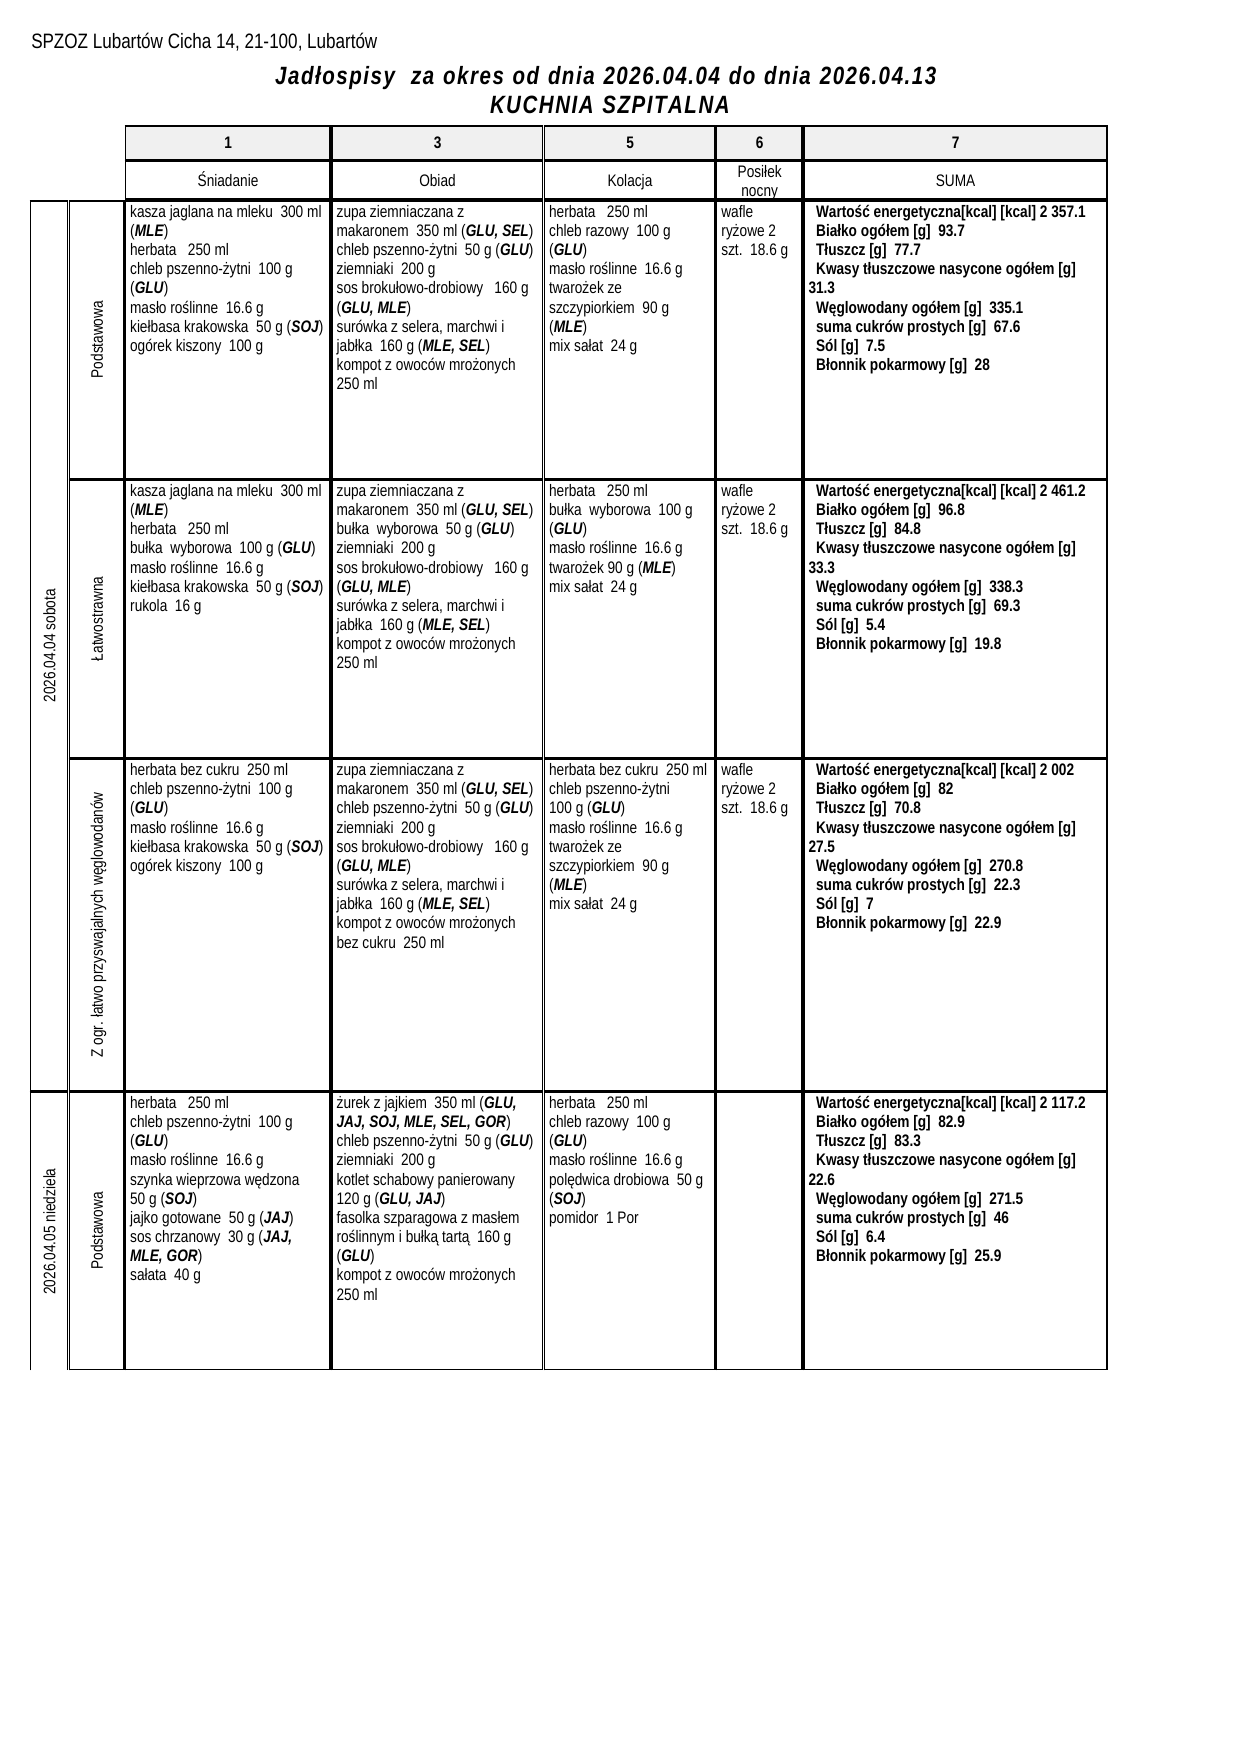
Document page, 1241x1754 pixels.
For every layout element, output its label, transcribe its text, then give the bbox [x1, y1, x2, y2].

table_cell [60, 61, 68, 125]
table_header [716, 30, 803, 58]
table_cell Obiad [333, 162, 542, 198]
table_cell [1108, 758, 1160, 1091]
table_cell [30, 160, 60, 200]
table_cell zupa ziemniaczana z makaronem 350 ml (GLU, SEL) chleb pszenno-żytni 50 g (GLU) ziemniaki 200 g sos brokułowo-drobiowy 160 g (GLU, MLE) surówka z selera, marchwi i jabłka 160 g (MLE, SEL) kompot z owoców mrożonych 250 ml [333, 202, 542, 478]
table_cell herbata bez cukru 250 ml chleb pszenno-żytni 100 g (GLU) masło roślinne 16.6 g kiełbasa krakowska 50 g (SOJ) ogórek kiszony 100 g [126, 760, 329, 1090]
table_cell [1108, 479, 1160, 758]
table_cell [1108, 61, 1160, 125]
table_cell herbata 250 ml chleb razowy 100 g (GLU) masło roślinne 16.6 g polędwica drobiowa 50 g (SOJ) pomidor 1 Por [545, 1093, 714, 1369]
table_cell Posiłek nocny [717, 162, 801, 198]
table_cell Wartość energetyczna[kcal] [kcal] 2 357.1 Białko ogółem [g] 93.7 Tłuszcz [g] 77.7 Kwasy tłuszczowe nasycone ogółem [g] 31.3 Węglowodany ogółem [g] 335.1 suma cukrów prostych [g] 67.6 Sól [g] 7.5 Błonnik pokarmowy [g] 28 [805, 202, 1106, 478]
table_cell [30, 125, 60, 160]
table_cell Wartość energetyczna[kcal] [kcal] 2 117.2 Białko ogółem [g] 82.9 Tłuszcz [g] 83.3 Kwasy tłuszczowe nasycone ogółem [g] 22.6 Węglowodany ogółem [g] 271.5 suma cukrów prostych [g] 46 Sól [g] 6.4 Błonnik pokarmowy [g] 25.9 [805, 1093, 1106, 1369]
table_cell zupa ziemniaczana z makaronem 350 ml (GLU, SEL) chleb pszenno-żytni 50 g (GLU) ziemniaki 200 g sos brokułowo-drobiowy 160 g (GLU, MLE) surówka z selera, marchwi i jabłka 160 g (MLE, SEL) kompot z owoców mrożonych bez cukru 250 ml [333, 760, 542, 1090]
table_cell herbata 250 ml chleb pszenno-żytni 100 g (GLU) masło roślinne 16.6 g szynka wieprzowa wędzona 50 g (SOJ) jajko gotowane 50 g (JAJ) sos chrzanowy 30 g (JAJ, MLE, GOR) sałata 40 g [126, 1093, 329, 1369]
table_cell zupa ziemniaczana z makaronem 350 ml (GLU, SEL) bułka wyborowa 50 g (GLU) ziemniaki 200 g sos brokułowo-drobiowy 160 g (GLU, MLE) surówka z selera, marchwi i jabłka 160 g (MLE, SEL) kompot z owoców mrożonych 250 ml [333, 481, 542, 757]
table_cell Z ogr. łatwo przyswajalnych węglowodanów [70, 760, 123, 1090]
table_cell SUMA [805, 162, 1106, 198]
table_cell Podstawowa [70, 1093, 123, 1369]
table_cell [60, 160, 68, 200]
table_cell [60, 125, 68, 160]
table_cell [1108, 200, 1160, 479]
table_header [453, 30, 543, 58]
table_cell wafle ryżowe 2 szt. 18.6 g [717, 202, 801, 478]
table_cell [1108, 1091, 1160, 1370]
table_header SPZOZ Lubartów Cicha 14, 21-100, Lubartów [30, 30, 453, 58]
table_cell 2026.04.04 sobota [31, 202, 67, 1090]
table_cell herbata bez cukru 250 ml chleb pszenno-żytni 100 g (GLU) masło roślinne 16.6 g twarożek ze szczypiorkiem 90 g (MLE) mix sałat 24 g [545, 760, 714, 1090]
table_cell kasza jaglana na mleku 300 ml (MLE) herbata 250 ml bułka wyborowa 100 g (GLU) masło roślinne 16.6 g kiełbasa krakowska 50 g (SOJ) rukola 16 g [126, 481, 329, 757]
table_cell żurek z jajkiem 350 ml (GLU, JAJ, SOJ, MLE, SEL, GOR) chleb pszenno-żytni 50 g (GLU) ziemniaki 200 g kotlet schabowy panierowany 120 g (GLU, JAJ) fasolka szparagowa z masłem roślinnym i bułką tartą 160 g (GLU) kompot z owoców mrożonych 250 ml [333, 1093, 542, 1369]
table_cell [69, 125, 124, 160]
table_cell 1 [126, 127, 329, 159]
table_cell wafle ryżowe 2 szt. 18.6 g [717, 760, 801, 1090]
table_cell herbata 250 ml chleb razowy 100 g (GLU) masło roślinne 16.6 g twarożek ze szczypiorkiem 90 g (MLE) mix sałat 24 g [545, 202, 714, 478]
table_cell [69, 160, 124, 200]
table_cell 3 [333, 127, 542, 159]
table_cell kasza jaglana na mleku 300 ml (MLE) herbata 250 ml chleb pszenno-żytni 100 g (GLU) masło roślinne 16.6 g kiełbasa krakowska 50 g (SOJ) ogórek kiszony 100 g [126, 202, 329, 478]
table_cell Podstawowa [70, 202, 123, 478]
table_cell 6 [717, 127, 801, 159]
table_cell Wartość energetyczna[kcal] [kcal] 2 002 Białko ogółem [g] 82 Tłuszcz [g] 70.8 Kwasy tłuszczowe nasycone ogółem [g] 27.5 Węglowodany ogółem [g] 270.8 suma cukrów prostych [g] 22.3 Sól [g] 7 Błonnik pokarmowy [g] 22.9 [805, 760, 1106, 1090]
table_cell Jadłospisy za okres od dnia 2026.04.04 do dnia 2026.04.13 KUCHNIA SZPITALNA [176, 61, 1046, 125]
table_cell [69, 61, 124, 125]
table_cell [1108, 125, 1160, 160]
table_cell Łatwostrawna [70, 481, 123, 757]
table_cell Śniadanie [126, 162, 329, 198]
table_cell [1046, 61, 1108, 125]
table_cell 2026.04.05 niedziela [31, 1093, 67, 1370]
table_header [803, 30, 1046, 58]
table_cell Wartość energetyczna[kcal] [kcal] 2 461.2 Białko ogółem [g] 96.8 Tłuszcz [g] 84.8 Kwasy tłuszczowe nasycone ogółem [g] 33.3 Węglowodany ogółem [g] 338.3 suma cukrów prostych [g] 69.3 Sól [g] 5.4 Błonnik pokarmowy [g] 19.8 [805, 481, 1106, 757]
table_cell [717, 1093, 801, 1369]
table_cell 5 [545, 127, 714, 159]
table_cell herbata 250 ml bułka wyborowa 100 g (GLU) masło roślinne 16.6 g twarożek 90 g (MLE) mix sałat 24 g [545, 481, 714, 757]
table_cell wafle ryżowe 2 szt. 18.6 g [717, 481, 801, 757]
table_cell 7 [805, 127, 1106, 159]
table_cell [1108, 160, 1160, 200]
table_header [1108, 30, 1160, 58]
table_cell Kolacja [545, 162, 714, 198]
table_header [544, 30, 716, 58]
table_header [1046, 30, 1108, 58]
table_cell [30, 61, 60, 125]
table_cell [125, 61, 176, 125]
